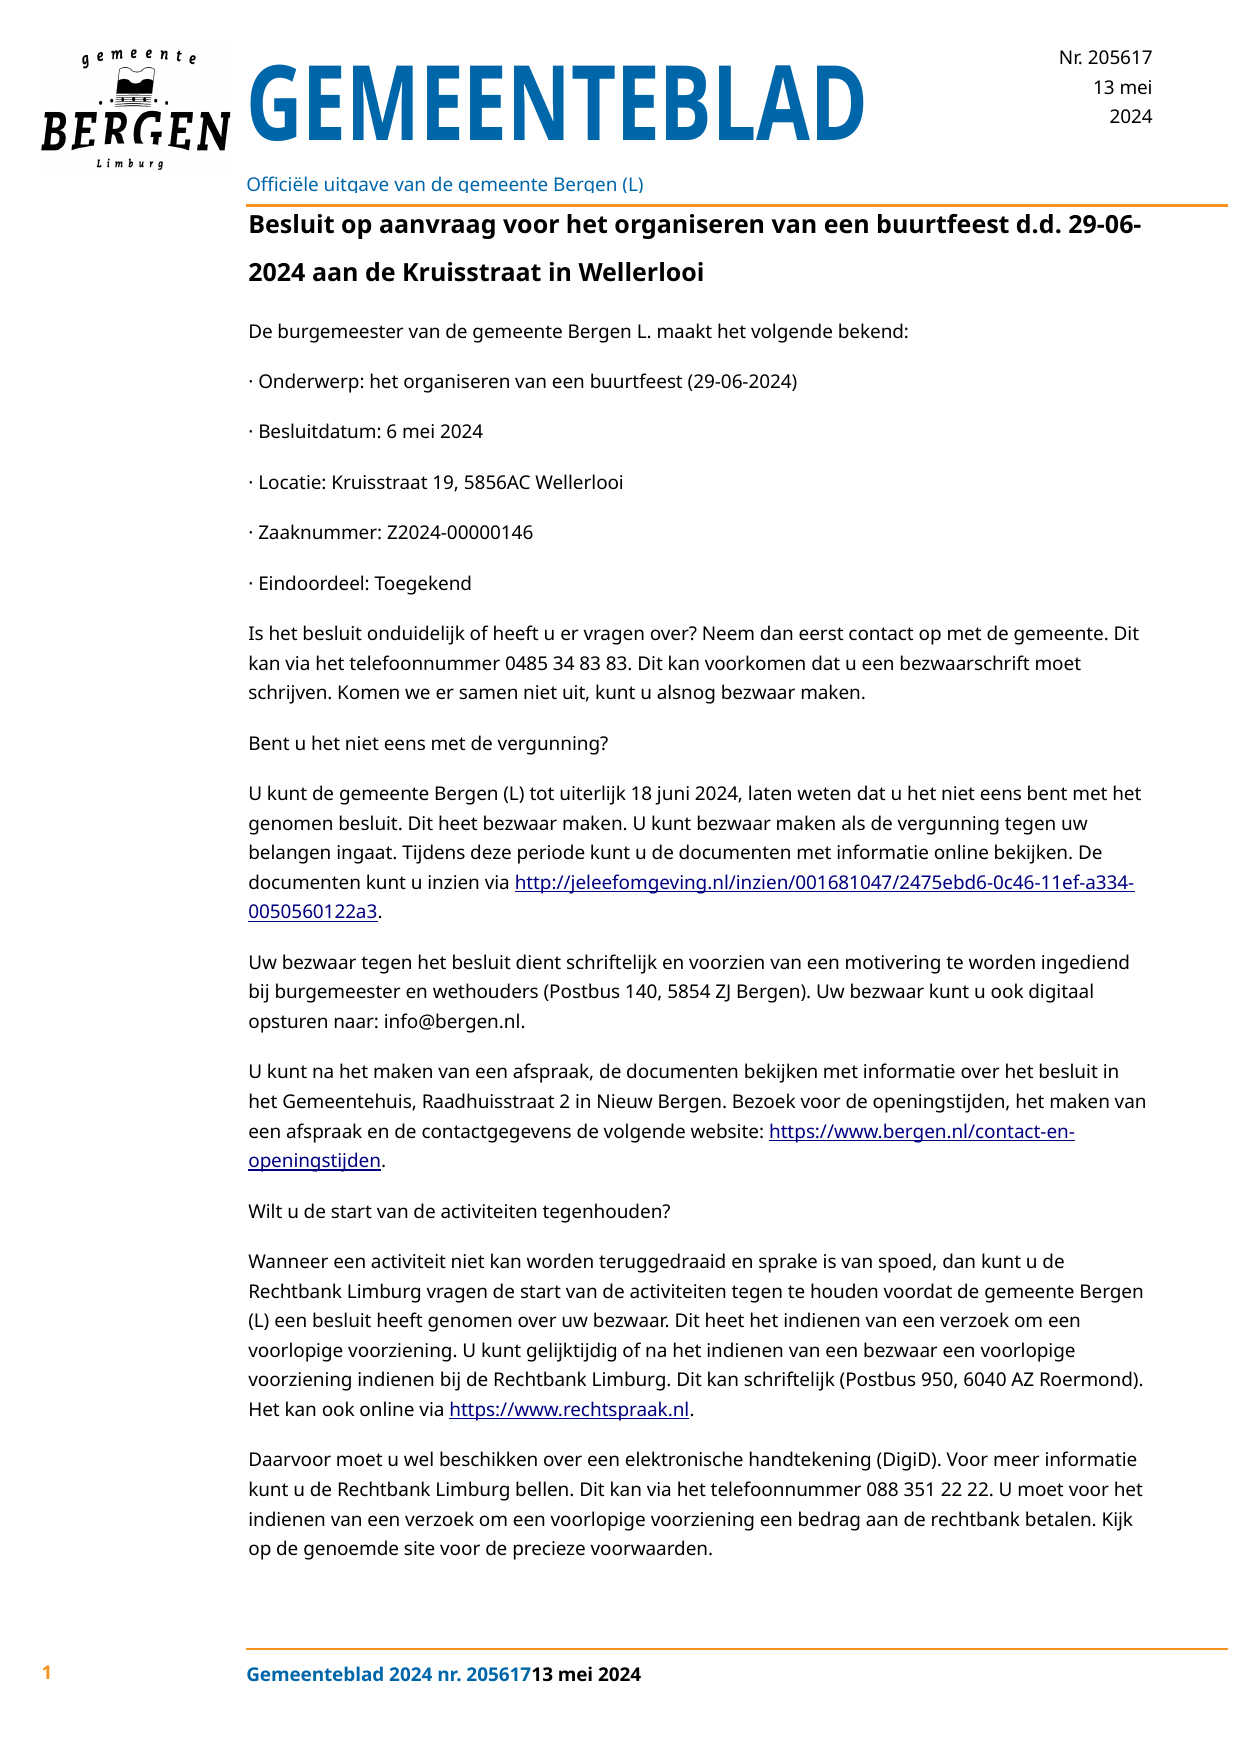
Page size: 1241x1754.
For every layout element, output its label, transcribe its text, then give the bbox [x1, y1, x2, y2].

text · Eindoordeel: Toegekend [248, 570, 1152, 596]
text · Onderwerp: het organiseren van een buurtfeest (29-06-2024) [248, 368, 1152, 394]
text · Locatie: Kruisstraat 19, 5856AC Wellerlooi [248, 469, 1152, 495]
text · Zaaknummer: Z2024-00000146 [248, 519, 1152, 545]
picture [41, 47, 231, 172]
text U kunt de gemeente Bergen (L) tot uiterlijk 18 juni 2024, laten weten dat u het niet eens bent met het genomen besluit. Dit heet bezwaar maken. U kunt bezwaar maken als de vergunning tegen uw belangen ingaat. Tijdens deze periode kunt u de documenten met informatie online bekijken. De documenten kunt u inzien via http://jeleefomgeving.nl/inzien/001681047/2475ebd6-0c46-11ef-a334-0050560122a3. [248, 780, 1152, 924]
text De burgemeester van de gemeente Bergen L. maakt het volgende bekend: [248, 318, 1152, 344]
text Daarvoor moet u wel beschikken over een elektronische handtekening (DigiD). Voor meer informatie kunt u de Rechtbank Limburg bellen. Dit kan via het telefoonnummer 088 351 22 22. U moet voor het indienen van een verzoek om een voorlopige voorziening een bedrag aan de rechtbank betalen. Kijk op de genoemde site voor de precieze voorwaarden. [248, 1447, 1152, 1561]
text Wilt u de start van de activiteiten tegenhouden? [248, 1198, 1152, 1224]
text Is het besluit onduidelijk of heeft u er vragen over? Neem dan eerst contact op met de gemeente. Dit kan via het telefoonnummer 0485 34 83 83. Dit kan voorkomen dat u een bezwaarschrift moet schrijven. Komen we er samen niet uit, kunt u alsnog bezwaar maken. [248, 620, 1152, 705]
text · Besluitdatum: 6 mei 2024 [248, 419, 1152, 444]
text U kunt na het maken van een afspraak, de documenten bekijken met informatie over het besluit in het Gemeentehuis, Raadhuisstraat 2 in Nieuw Bergen. Bezoek voor de openingstijden, het maken van een afspraak en de contactgegevens de volgende website: https://www.bergen.nl/contact-en-openingstijden. [248, 1059, 1152, 1173]
text Uw bezwaar tegen het besluit dient schriftelijk en voorzien van een motivering te worden ingediend bij burgemeester en wethouders (Postbus 140, 5854 ZJ Bergen). Uw bezwaar kunt u ook digitaal opsturen naar: info@bergen.nl. [248, 949, 1152, 1034]
text Besluit op aanvraag voor het organiseren van een buurtfeest d.d. 29-06-2024 aan de Kruisstraat in Wellerlooi [248, 207, 1152, 288]
text Bent u het niet eens met de vergunning? [248, 730, 1152, 756]
text Wanneer een activiteit niet kan worden teruggedraaid en sprake is van spoed, dan kunt u de Rechtbank Limburg vragen de start van de activiteiten tegen te houden voordat de gemeente Bergen (L) een besluit heeft genomen over uw bezwaar. Dit heet het indienen van een verzoek om een voorlopige voorziening. U kunt gelijktijdig of na het indienen van een bezwaar een voorlopige voorziening indienen bij de Rechtbank Limburg. Dit kan schriftelijk (Postbus 950, 6040 AZ Roermond). Het kan ook online via https://www.rechtspraak.nl. [248, 1248, 1152, 1422]
